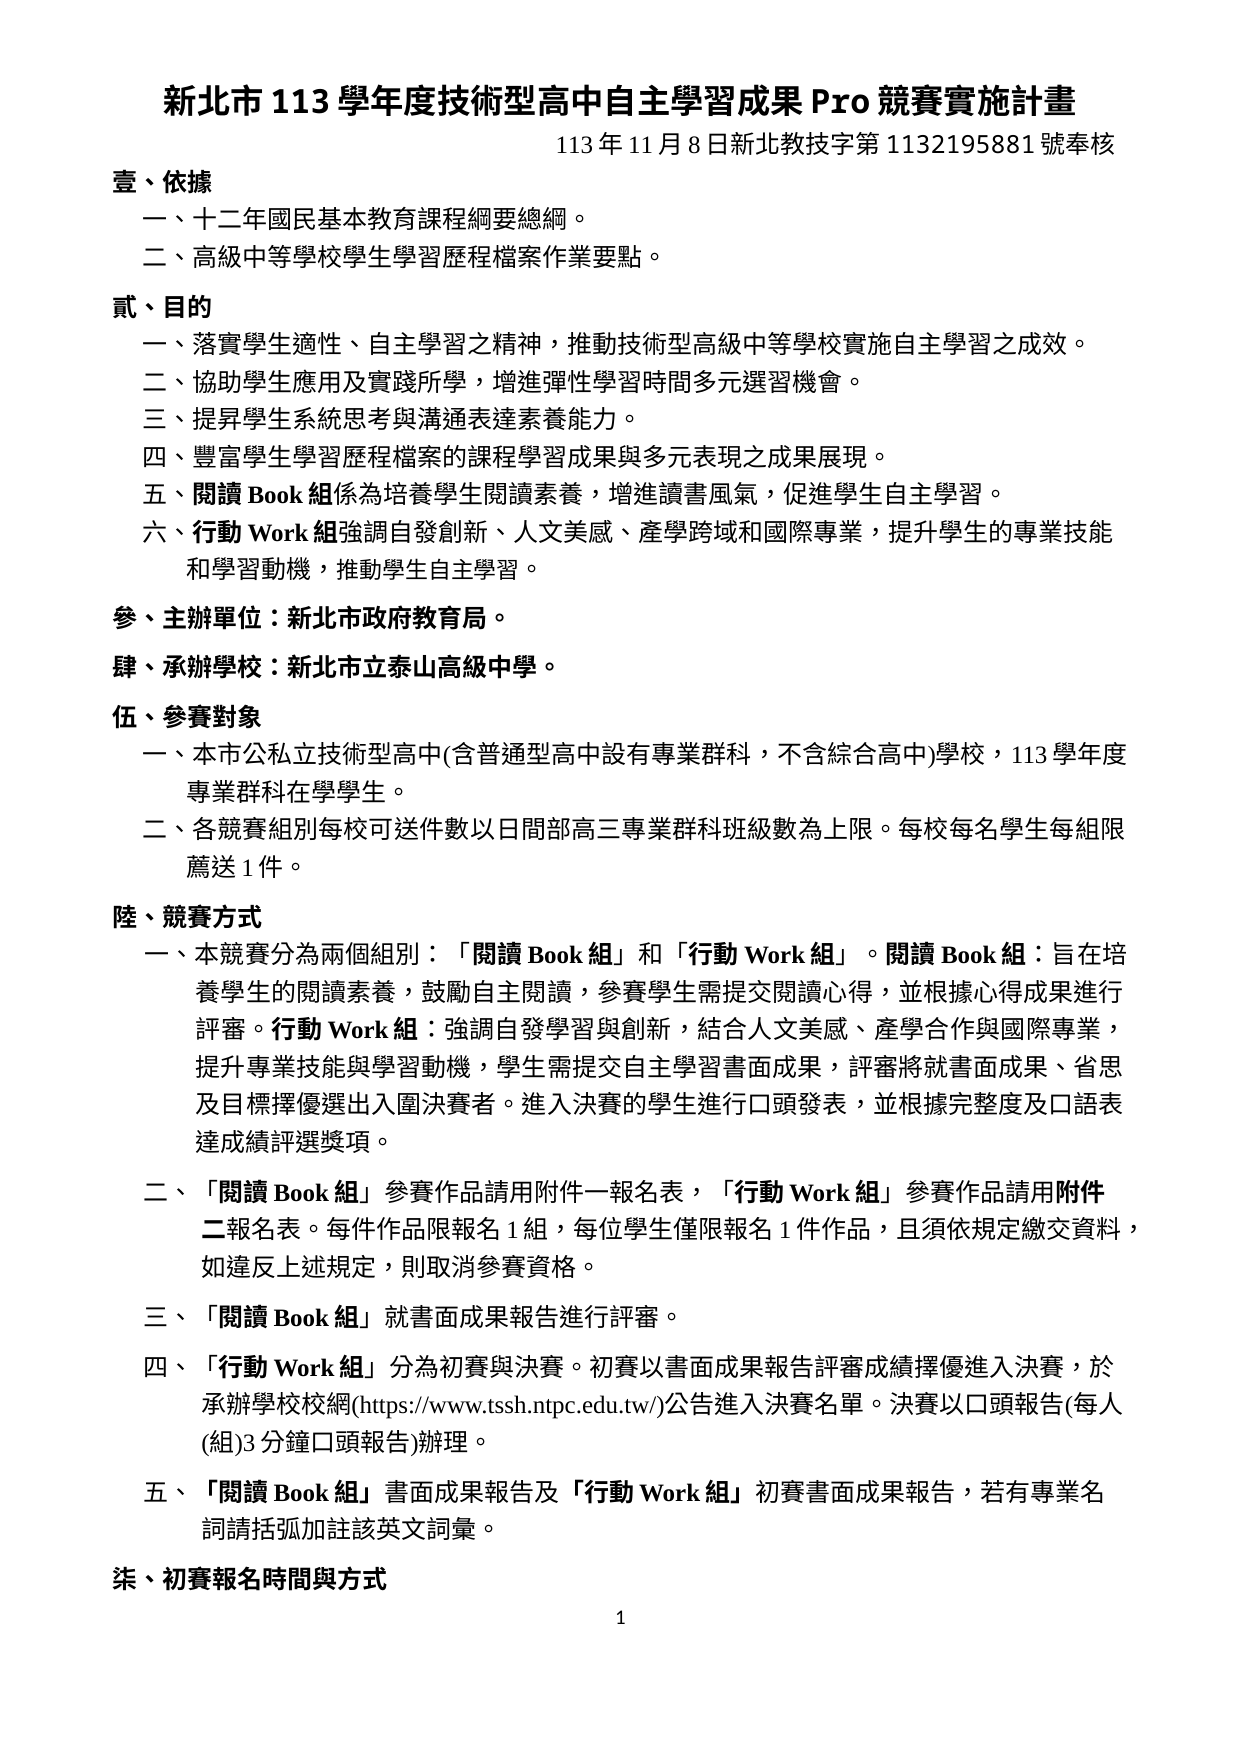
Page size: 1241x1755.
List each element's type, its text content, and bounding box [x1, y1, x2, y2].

text 陸、競賽方式 [112, 896, 1128, 933]
text 三、「閱讀Book組」就書面成果報告進行評審。 [143, 1296, 1128, 1333]
text 柒、初賽報名時間與方式 [113, 1558, 1128, 1596]
text 一、本市公私立技術型高中(含普通型高中設有專業群科，不含綜合高中)學校，113學年度專業群科在學學生。 [142, 733, 1128, 808]
text 伍、參賽對象 [112, 696, 1128, 733]
text 二、協助學生應用及實踐所學，增進彈性學習時間多元選習機會。 [142, 361, 1128, 398]
text 一、落實學生適性、自主學習之精神，推動技術型高級中等學校實施自主學習之成效。 [142, 323, 1128, 361]
text 四、豐富學生學習歷程檔案的課程學習成果與多元表現之成果展現。 [142, 436, 1128, 473]
text 三、提昇學生系統思考與溝通表達素養能力。 [142, 398, 1128, 436]
text 四、「行動Work組」分為初賽與決賽。初賽以書面成果報告評審成績擇優進入決賽，於承辦學校校網(https://www.tssh.ntpc.edu.tw/)公告進入決賽名單。決賽以口頭報告(每人(組)3分鐘口頭報告)辦理。 [143, 1346, 1128, 1458]
text 二、高級中等學校學生學習歷程檔案作業要點。 [112, 236, 1128, 273]
text 一、本競賽分為兩個組別：「閱讀Book組」和「行動Work組」。閱讀Book組：旨在培養學生的閱讀素養，鼓勵自主閱讀，參賽學生需提交閱讀心得，並根據心得成果進行評審。行動Work組：強調自發學習與創新，結合人文美感、產學合作與國際專業，提升專業技能與學習動機，學生需提交自主學習書面成果，評審將就書面成果、省思及目標擇優選出入圍決賽者。進入決賽的學生進行口頭發表，並根據完整度及口語表達成績評選獎項。 [144, 933, 1128, 1158]
text 二、各競賽組別每校可送件數以日間部高三專業群科班級數為上限。每校每名學生每組限薦送1件。 [142, 808, 1128, 883]
text 貳、目的 [112, 286, 1128, 323]
text 五、「閱讀Book組」書面成果報告及「行動Work組」初賽書面成果報告，若有專業名詞請括弧加註該英文詞彙。 [143, 1471, 1128, 1546]
text 參、主辦單位：新北市政府教育局。 [112, 598, 1128, 635]
text 肆、承辦學校：新北市立泰山高級中學。 [112, 647, 1128, 683]
text 二、「閱讀Book組」參賽作品請用附件一報名表，「行動Work組」參賽作品請用附件二報名表。每件作品限報名1組，每位學生僅限報名1件作品，且須依規定繳交資料，如違反上述規定，則取消參賽資格。 [143, 1171, 1128, 1283]
text 壹、依據 [112, 161, 1128, 198]
text 五、閱讀Book組係為培養學生閱讀素養，增進讀書風氣，促進學生自主學習。 [142, 473, 1128, 511]
text 六、行動Work組強調自發創新、人文美感、產學跨域和國際專業，提升學生的專業技能和學習動機，推動學生自主學習。 [142, 511, 1128, 586]
text 新北市113學年度技術型高中自主學習成果Pro競賽實施計畫 [112, 75, 1128, 123]
text 一、十二年國民基本教育課程綱要總綱。 [112, 198, 1128, 236]
text 113年11月8日新北教技字第1132195881號奉核 [125, 123, 1115, 161]
